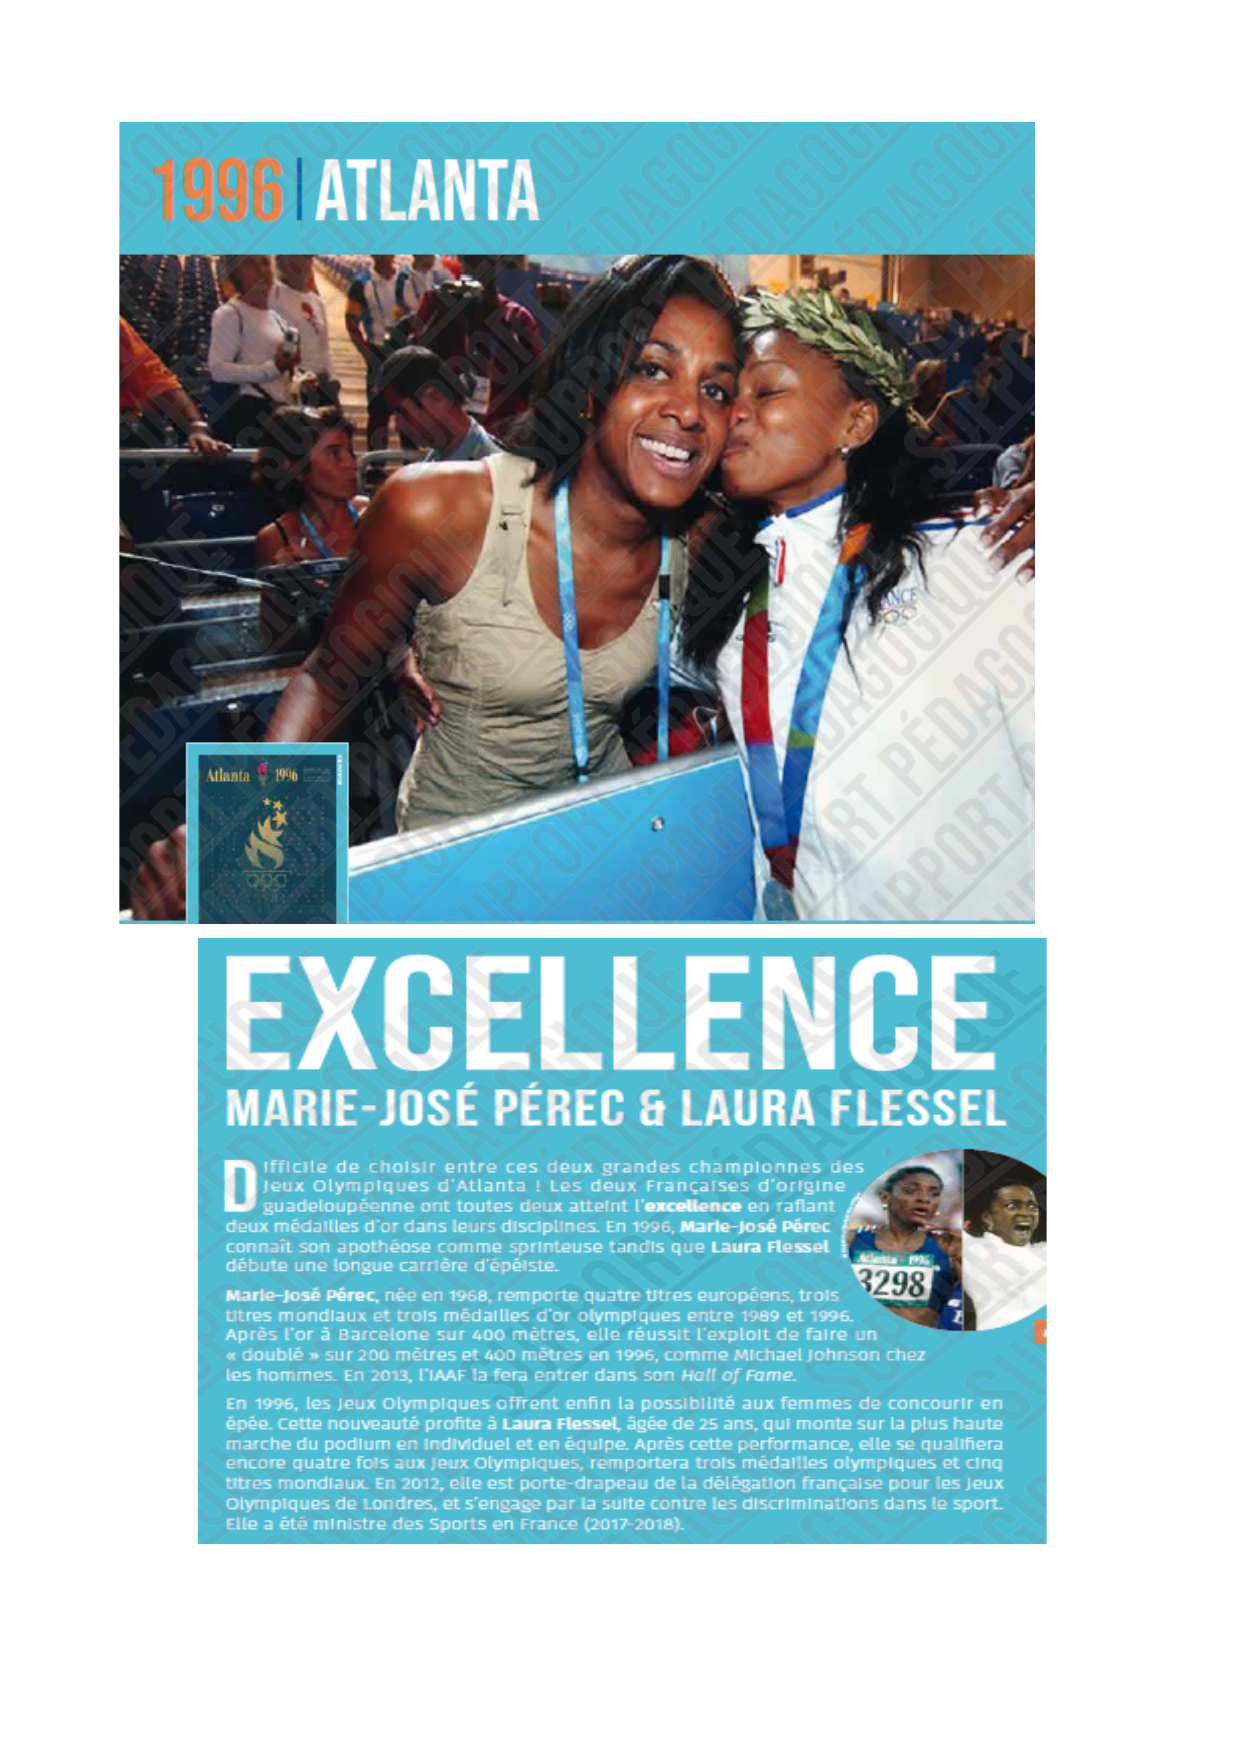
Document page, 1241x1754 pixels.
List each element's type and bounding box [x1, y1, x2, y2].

picture [119, 122, 1035, 924]
picture [197, 938, 1047, 1544]
